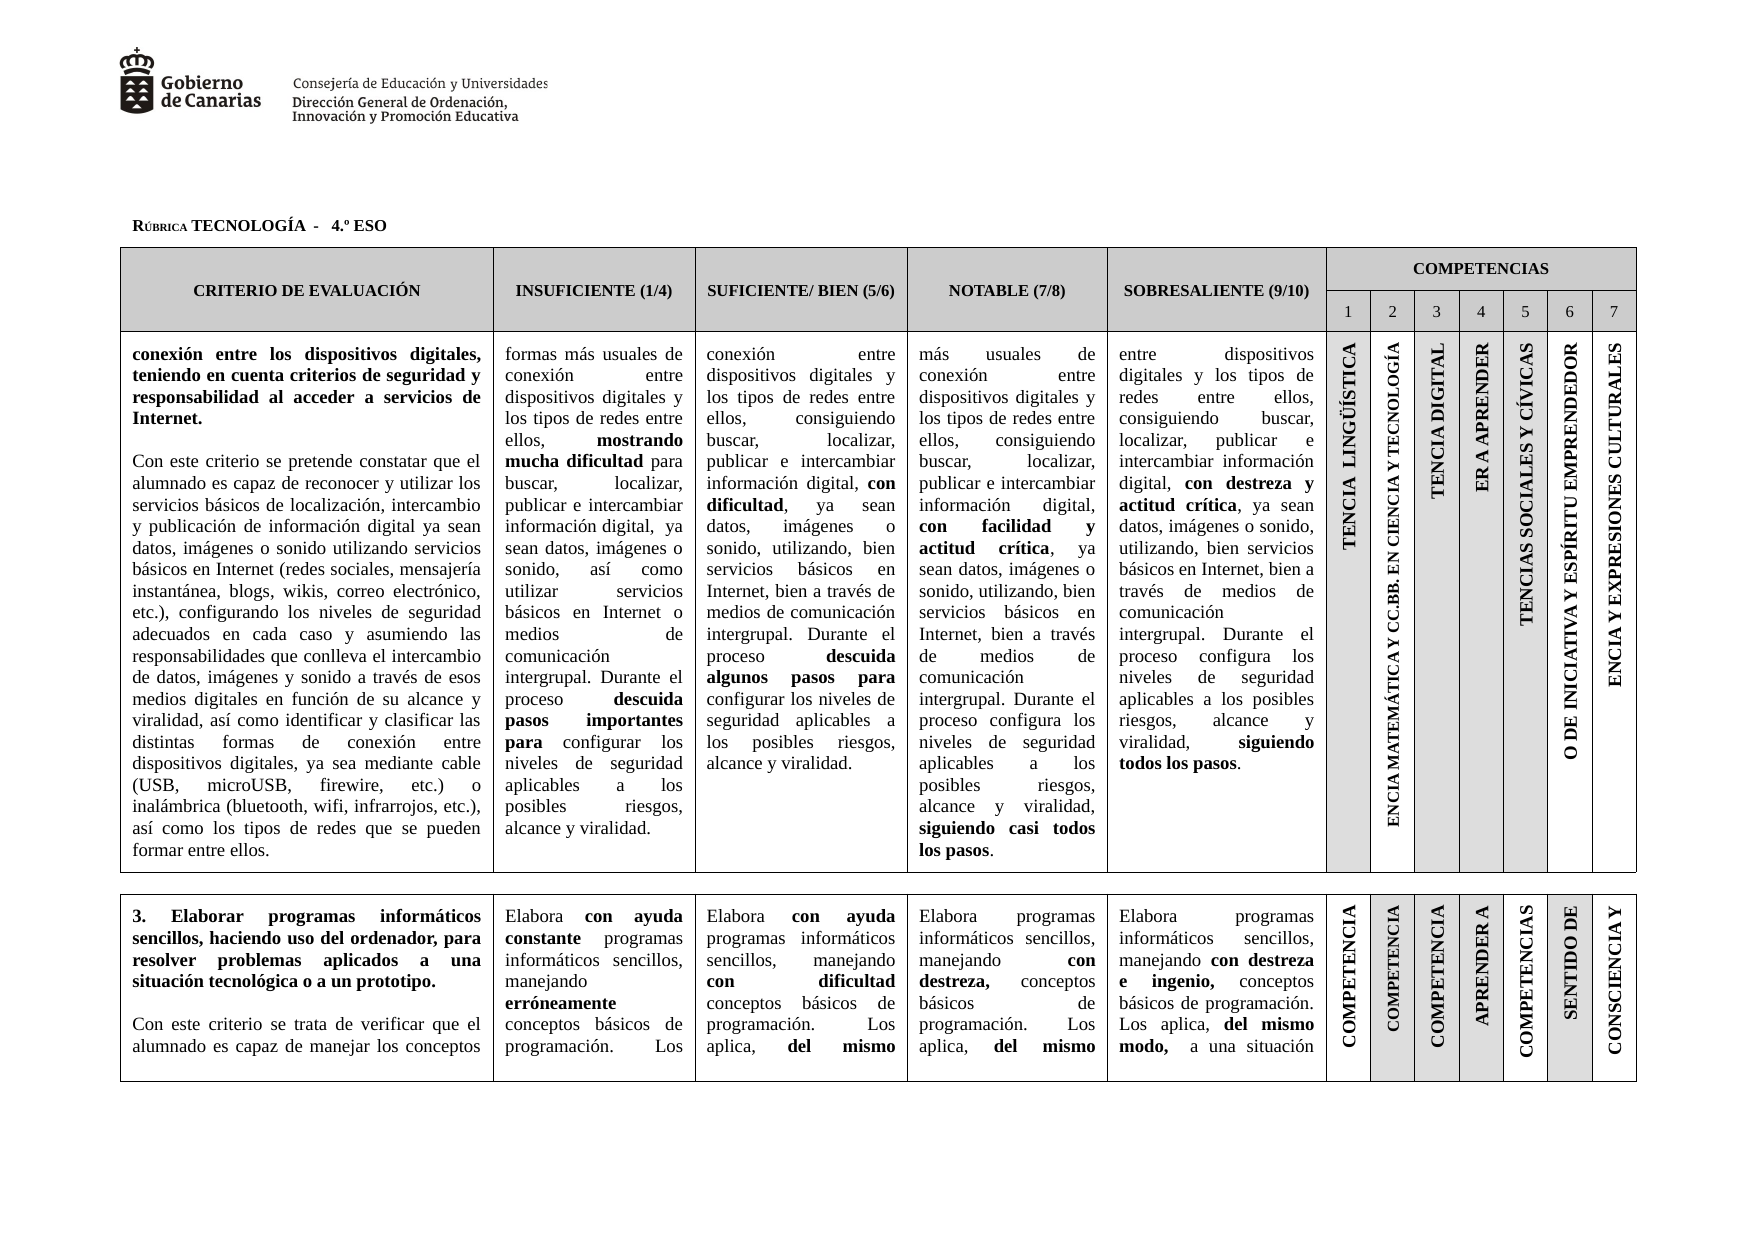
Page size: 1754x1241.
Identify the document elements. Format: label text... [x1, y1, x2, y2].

table_header APRENDER A [1460, 895, 1503, 1081]
table_header TENCIA DIGITAL [1415, 332, 1459, 872]
table_header COMPETENCIA [1415, 895, 1459, 1081]
table_header Elabora con ayuda programas informáticos sencillos, manejando con dificultad conceptos básicos de programación. Los aplica, del mismo [696, 895, 907, 1081]
table_header COMPETENCIA [1371, 895, 1414, 1081]
table_header 3. Elaborar programas informáticos sencillos, haciendo uso del ordenador, para resolver problemas aplicados a una situación tecnológica o a un prototipo. Con este criterio se trata de verificar que el alumnado es capaz de manejar los conceptos [121, 895, 493, 1081]
table_header conexión entre los dispositivos digitales, teniendo en cuenta criterios de seguridad y responsabilidad al acceder a servicios de Internet. Con este criterio se pretende constatar que el alumnado es capaz de reconocer y utilizar los servicios básicos de localización, intercambio y publicación de información digital ya sean datos, imágenes o sonido utilizando servicios básicos en Internet (redes sociales, mensajería instantánea, blogs, wikis, correo electrónico, etc.), configurando los niveles de seguridad adecuados en cada caso y asumiendo las responsabilidades que conlleva el intercambio de datos, imágenes y sonido a través de esos medios digitales en función de su alcance y viralidad, así como identificar y clasificar las distintas formas de conexión entre dispositivos digitales, ya sea mediante cable (USB, microUSB, firewire, etc.) o inalámbrica (bluetooth, wifi, infrarrojos, etc.), así como los tipos de redes que se pueden formar entre ellos. [121, 332, 493, 872]
table_header conexión entre dispositivos digitales y los tipos de redes entre ellos, consiguiendo buscar, localizar, publicar e intercambiar información digital, con dificultad, ya sean datos, imágenes o sonido, utilizando, bien servicios básicos en Internet, bien a través de medios de comunicación intergrupal. Durante el proceso descuida algunos pasos para configurar los niveles de seguridad aplicables a los posibles riesgos, alcance y viralidad. [696, 332, 907, 872]
table_header SENTIDO DE [1548, 895, 1592, 1081]
table_header formas más usuales de conexión entre dispositivos digitales y los tipos de redes entre ellos, mostrando mucha dificultad para buscar, localizar, publicar e intercambiar información digital, ya sean datos, imágenes o sonido, así como utilizar servicios básicos en Internet o medios de comunicación intergrupal. Durante el proceso descuida pasos importantes para configurar los niveles de seguridad aplicables a los posibles riesgos, alcance y viralidad. [494, 332, 695, 872]
picture [119, 47, 548, 124]
table_header O DE INICIATIVA Y ESPÍRITU EMPRENDEDOR [1548, 332, 1592, 872]
table_header TENCIAS SOCIALES Y CÍVICAS [1504, 332, 1547, 872]
table_header TENCIA LINGÜÍSTICA [1327, 332, 1370, 872]
table_header entre dispositivos digitales y los tipos de redes entre ellos, consiguiendo buscar, localizar, publicar e intercambiar información digital, con destreza y actitud crítica, ya sean datos, imágenes o sonido, utilizando, bien servicios básicos en Internet, bien a través de medios de comunicación intergrupal. Durante el proceso configura los niveles de seguridad aplicables a los posibles riesgos, alcance y viralidad, siguiendo todos los pasos. [1108, 332, 1326, 872]
table_header CONSCIENCIA Y [1593, 895, 1636, 1081]
table_header ENCIA Y EXPRESIONES CULTURALES [1593, 332, 1636, 872]
table_header Elabora programas informáticos sencillos, manejando con destreza e ingenio, conceptos básicos de programación. Los aplica, del mismo modo, a una situación [1108, 895, 1326, 1081]
table_header COMPETENCIA [1327, 895, 1370, 1081]
table_header Elabora con ayuda constante programas informáticos sencillos, manejando erróneamente conceptos básicos de programación. Los [494, 895, 695, 1081]
table_header COMPETENCIAS [1504, 895, 1547, 1081]
table_header Elabora programas informáticos sencillos, manejando con destreza, conceptos básicos de programación. Los aplica, del mismo [908, 895, 1107, 1081]
table_header más usuales de conexión entre dispositivos digitales y los tipos de redes entre ellos, consiguiendo buscar, localizar, publicar e intercambiar información digital, con facilidad y actitud crítica, ya sean datos, imágenes o sonido, utilizando, bien servicios básicos en Internet, bien a través de medios de comunicación intergrupal. Durante el proceso configura los niveles de seguridad aplicables a los posibles riesgos, alcance y viralidad, siguiendo casi todos los pasos. [908, 332, 1107, 872]
table_header ENCIA MATEMÁTICA Y CC.BB. EN CIENCIA Y TECNOLOGÍA [1371, 332, 1414, 872]
table_header ER A APRENDER [1460, 332, 1503, 872]
